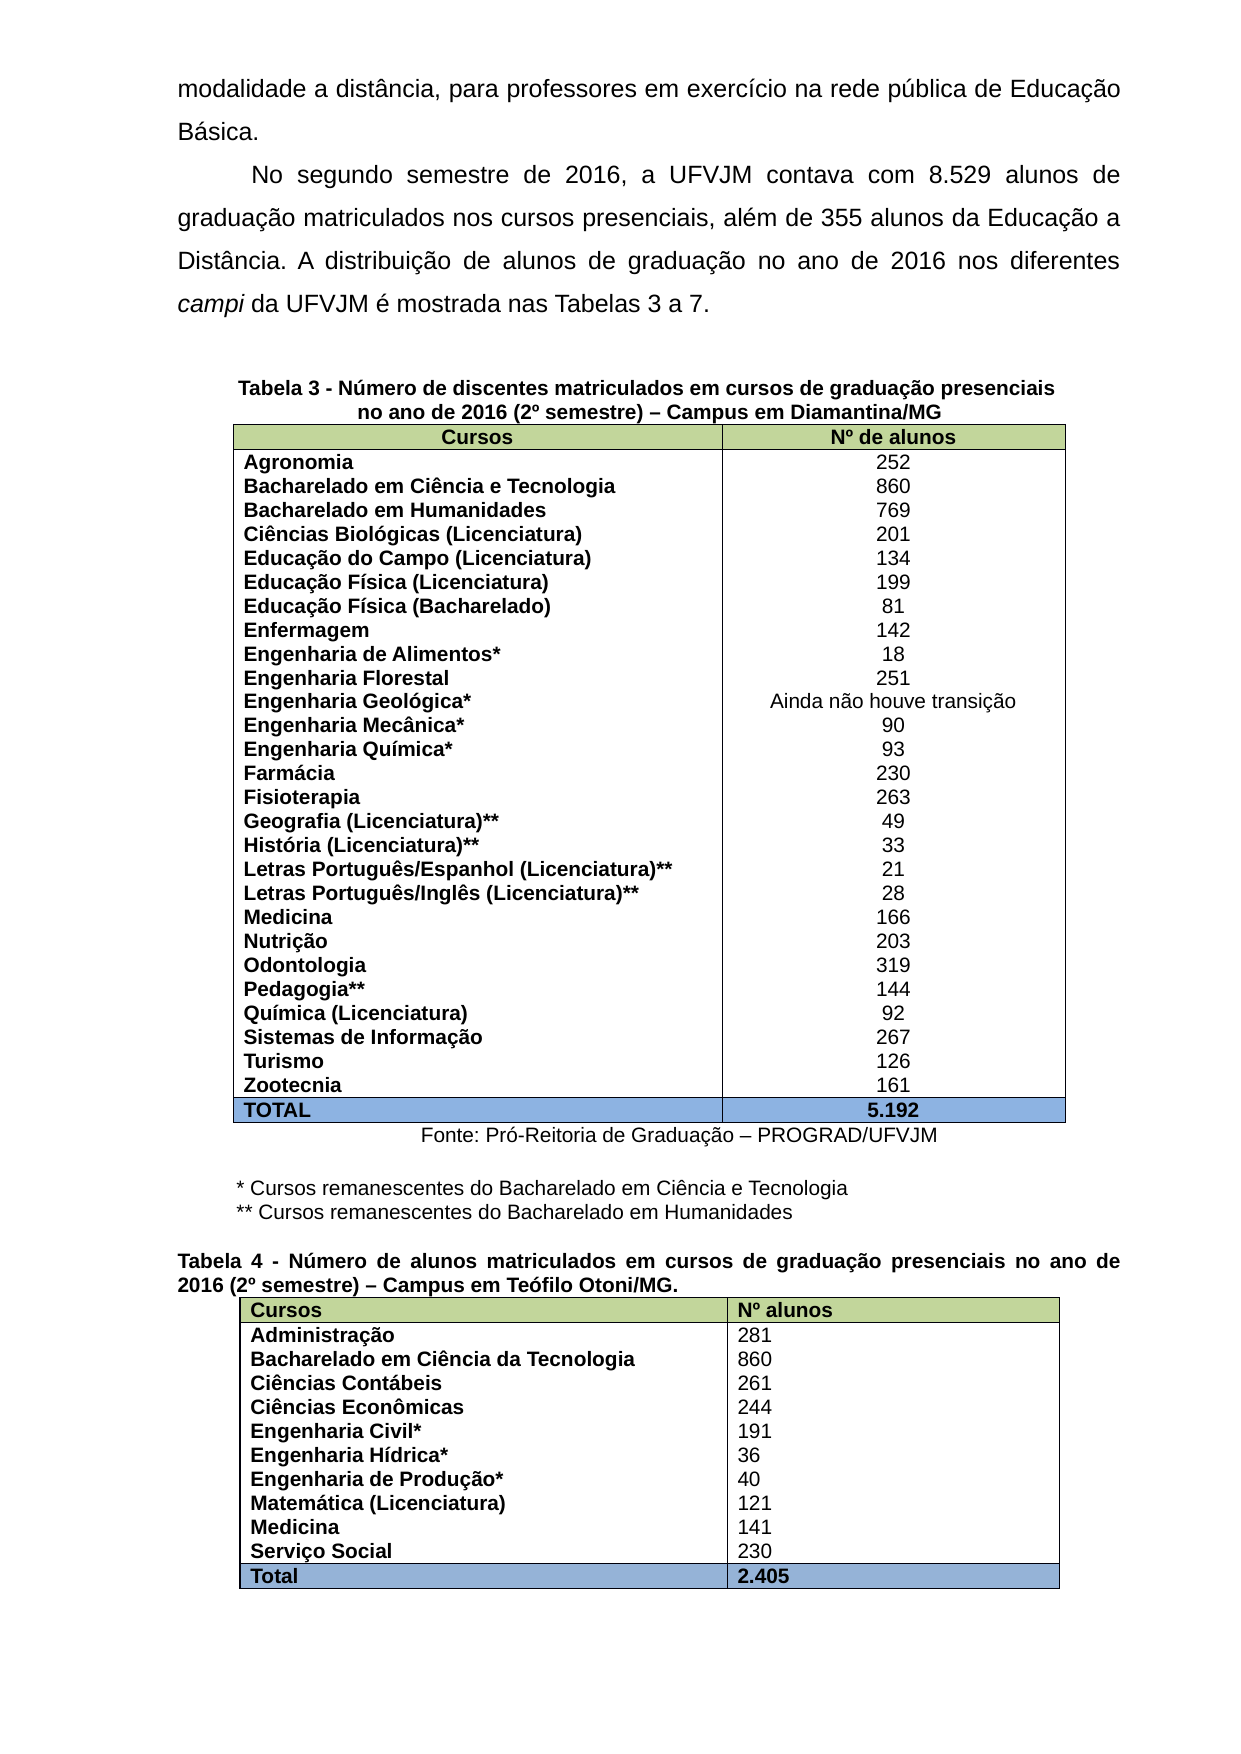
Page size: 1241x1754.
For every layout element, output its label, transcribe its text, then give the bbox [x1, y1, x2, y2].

text modalidade a distância, para professores em exercício na rede pública de Educação Básica. [177, 74, 1122, 146]
table_cell 5.192 [723, 1098, 1065, 1122]
table_header Nº de alunos [723, 425, 1065, 449]
table_header Cursos [241, 1298, 727, 1322]
text No segundo semestre de 2016, a UFVJM contava com 8.529 alunos de graduação matriculados nos cursos presenciais, além de 355 alunos da Educação a Distância. A distribuição de alunos de graduação no ano de 2016 nos diferentes campi da UFVJM é mostrada nas Tabelas 3 a 7. [177, 160, 1122, 318]
table_cell 2.405 [728, 1564, 1059, 1588]
table_header Cursos [234, 425, 722, 449]
table_cell Total [241, 1564, 727, 1588]
text no ano de 2016 (2º semestre) – Campus em Diamantina/MG [177, 400, 1122, 424]
text * Cursos remanescentes do Bacharelado em Ciência e Tecnologia [236, 1175, 1122, 1199]
table_cell Administração Bacharelado em Ciência da Tecnologia Ciências Contábeis Ciências Econômicas Engenharia Civil* Engenharia Hídrica* Engenharia de Produção* Matemática (Licenciatura) Medicina Serviço Social [241, 1323, 727, 1563]
text Fonte: Pró-Reitoria de Graduação – PROGRAD/UFVJM [236, 1123, 1122, 1147]
table_cell TOTAL [234, 1098, 722, 1122]
text Tabela 4 - Número de alunos matriculados em cursos de graduação presenciais no ano de 2016 (2º semestre) – Campus em Teófilo Otoni/MG. [177, 1249, 1122, 1297]
text Tabela 3 - Número de discentes matriculados em cursos de graduação presenciais [177, 376, 1122, 400]
table_cell 281 860 261 244 191 36 40 121 141 230 [728, 1323, 1059, 1563]
text ** Cursos remanescentes do Bacharelado em Humanidades [236, 1199, 1122, 1224]
table_header Nº alunos [728, 1298, 1059, 1322]
table_cell Agronomia Bacharelado em Ciência e Tecnologia Bacharelado em Humanidades Ciências Biológicas (Licenciatura) Educação do Campo (Licenciatura) Educação Física (Licenciatura) Educação Física (Bacharelado) Enfermagem Engenharia de Alimentos* Engenharia Florestal Engenharia Geológica* Engenharia Mecânica* Engenharia Química* Farmácia Fisioterapia Geografia (Licenciatura)** História (Licenciatura)** Letras Português/Espanhol (Licenciatura)** Letras Português/Inglês (Licenciatura)** Medicina Nutrição Odontologia Pedagogia** Química (Licenciatura) Sistemas de Informação Turismo Zootecnia [234, 450, 722, 1097]
table_cell 252 860 769 201 134 199 81 142 18 251 Ainda não houve transição 90 93 230 263 49 33 21 28 166 203 319 144 92 267 126 161 [723, 450, 1065, 1097]
